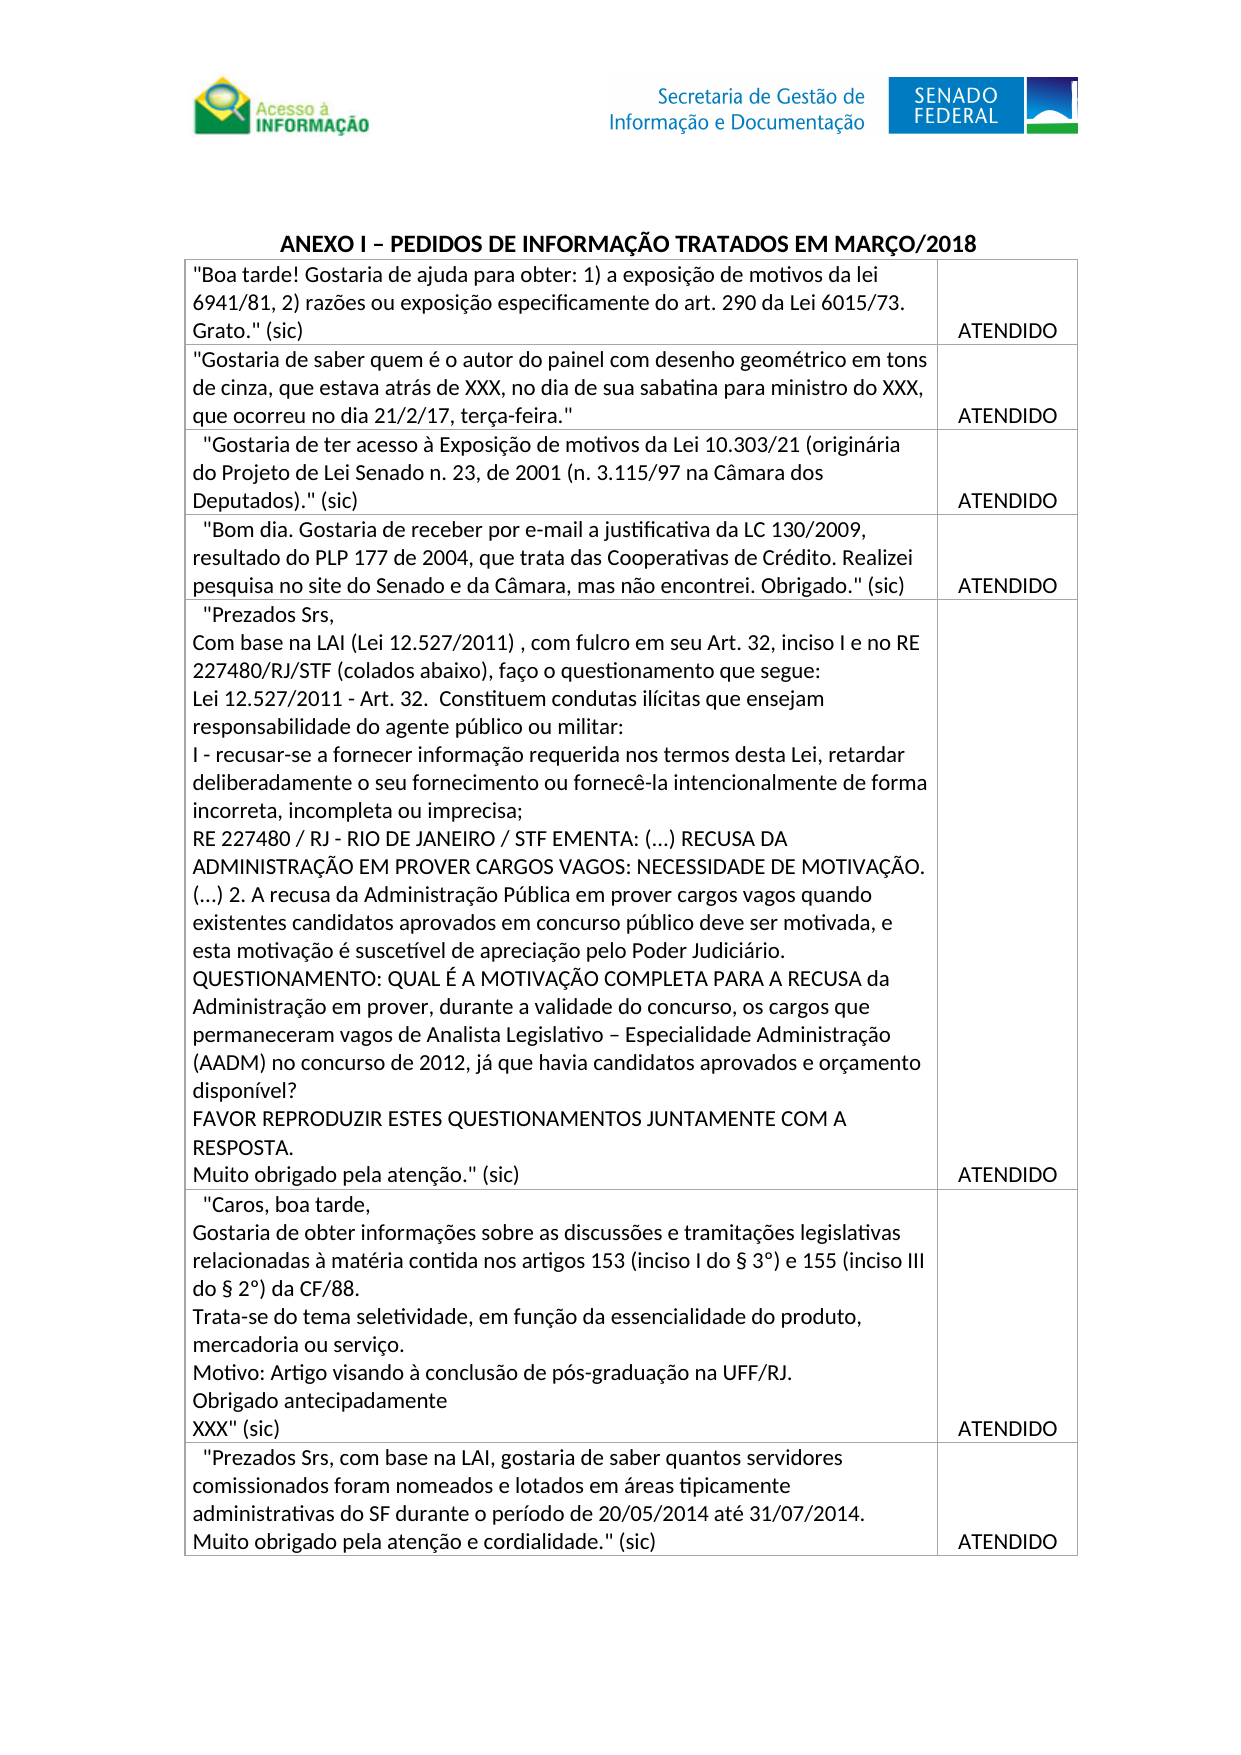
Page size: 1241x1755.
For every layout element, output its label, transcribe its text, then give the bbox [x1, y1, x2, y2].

table_cell ATENDIDO [938, 1190, 1077, 1442]
table_cell "Caros, boa tarde, Gostaria de obter informações sobre as discussões e tramitações legislativas relacionadas à matéria contida nos artigos 153 (inciso I do § 3º) e 155 (inciso III do § 2º) da CF/88. Trata-se do tema seletividade, em função da essencialidade do produto, mercadoria ou serviço. Motivo: Artigo visando à conclusão de pós-graduação na UFF/RJ. Obrigado antecipadamente XXX" (sic) [186, 1190, 937, 1442]
table_cell "Boa tarde! Gostaria de ajuda para obter: 1) a exposição de motivos da lei 6941/81, 2) razões ou exposição especificamente do art. 290 da Lei 6015/73. Grato." (sic) [186, 260, 937, 344]
table_cell ATENDIDO [938, 345, 1077, 429]
table_cell "Gostaria de ter acesso à Exposição de motivos da Lei 10.303/21 (originária do Projeto de Lei Senado n. 23, de 2001 (n. 3.115/97 na Câmara dos Deputados)." (sic) [186, 430, 937, 514]
table_cell ATENDIDO [938, 430, 1077, 514]
table_cell "Prezados Srs, com base na LAI, gostaria de saber quantos servidores comissionados foram nomeados e lotados em áreas tipicamente administrativas do SF durante o período de 20/05/2014 até 31/07/2014. Muito obrigado pela atenção e cordialidade." (sic) [186, 1443, 937, 1555]
table_header ANEXO I – PEDIDOS DE INFORMAÇÃO TRATADOS EM MARÇO/2018 [185, 228, 1078, 259]
table_cell ATENDIDO [938, 1443, 1077, 1555]
table_cell ATENDIDO [938, 600, 1077, 1189]
table_cell "Prezados Srs, Com base na LAI (Lei 12.527/2011) , com fulcro em seu Art. 32, inciso I e no RE 227480/RJ/STF (colados abaixo), faço o questionamento que segue: Lei 12.527/2011 - Art. 32. Constituem condutas ilícitas que ensejam responsabilidade do agente público ou militar: I - recusar-se a fornecer informação requerida nos termos desta Lei, retardar deliberadamente o seu fornecimento ou fornecê-la intencionalmente de forma incorreta, incompleta ou imprecisa; RE 227480 / RJ - RIO DE JANEIRO / STF EMENTA: (...) RECUSA DA ADMINISTRAÇÃO EM PROVER CARGOS VAGOS: NECESSIDADE DE MOTIVAÇÃO. (...) 2. A recusa da Administração Pública em prover cargos vagos quando existentes candidatos aprovados em concurso público deve ser motivada, e esta motivação é suscetível de apreciação pelo Poder Judiciário. QUESTIONAMENTO: QUAL É A MOTIVAÇÃO COMPLETA PARA A RECUSA da Administração em prover, durante a validade do concurso, os cargos que permaneceram vagos de Analista Legislativo – Especialidade Administração (AADM) no concurso de 2012, já que havia candidatos aprovados e orçamento disponível? FAVOR REPRODUZIR ESTES QUESTIONAMENTOS JUNTAMENTE COM A RESPOSTA. Muito obrigado pela atenção." (sic) [186, 600, 937, 1189]
table_cell ATENDIDO [938, 515, 1077, 599]
table_cell "Gostaria de saber quem é o autor do painel com desenho geométrico em tons de cinza, que estava atrás de XXX, no dia de sua sabatina para ministro do XXX, que ocorreu no dia 21/2/17, terça-feira." [186, 345, 937, 429]
table_cell ATENDIDO [938, 260, 1077, 344]
table_cell "Bom dia. Gostaria de receber por e-mail a justificativa da LC 130/2009, resultado do PLP 177 de 2004, que trata das Cooperativas de Crédito. Realizei pesquisa no site do Senado e da Câmara, mas não encontrei. Obrigado." (sic) [186, 515, 937, 599]
